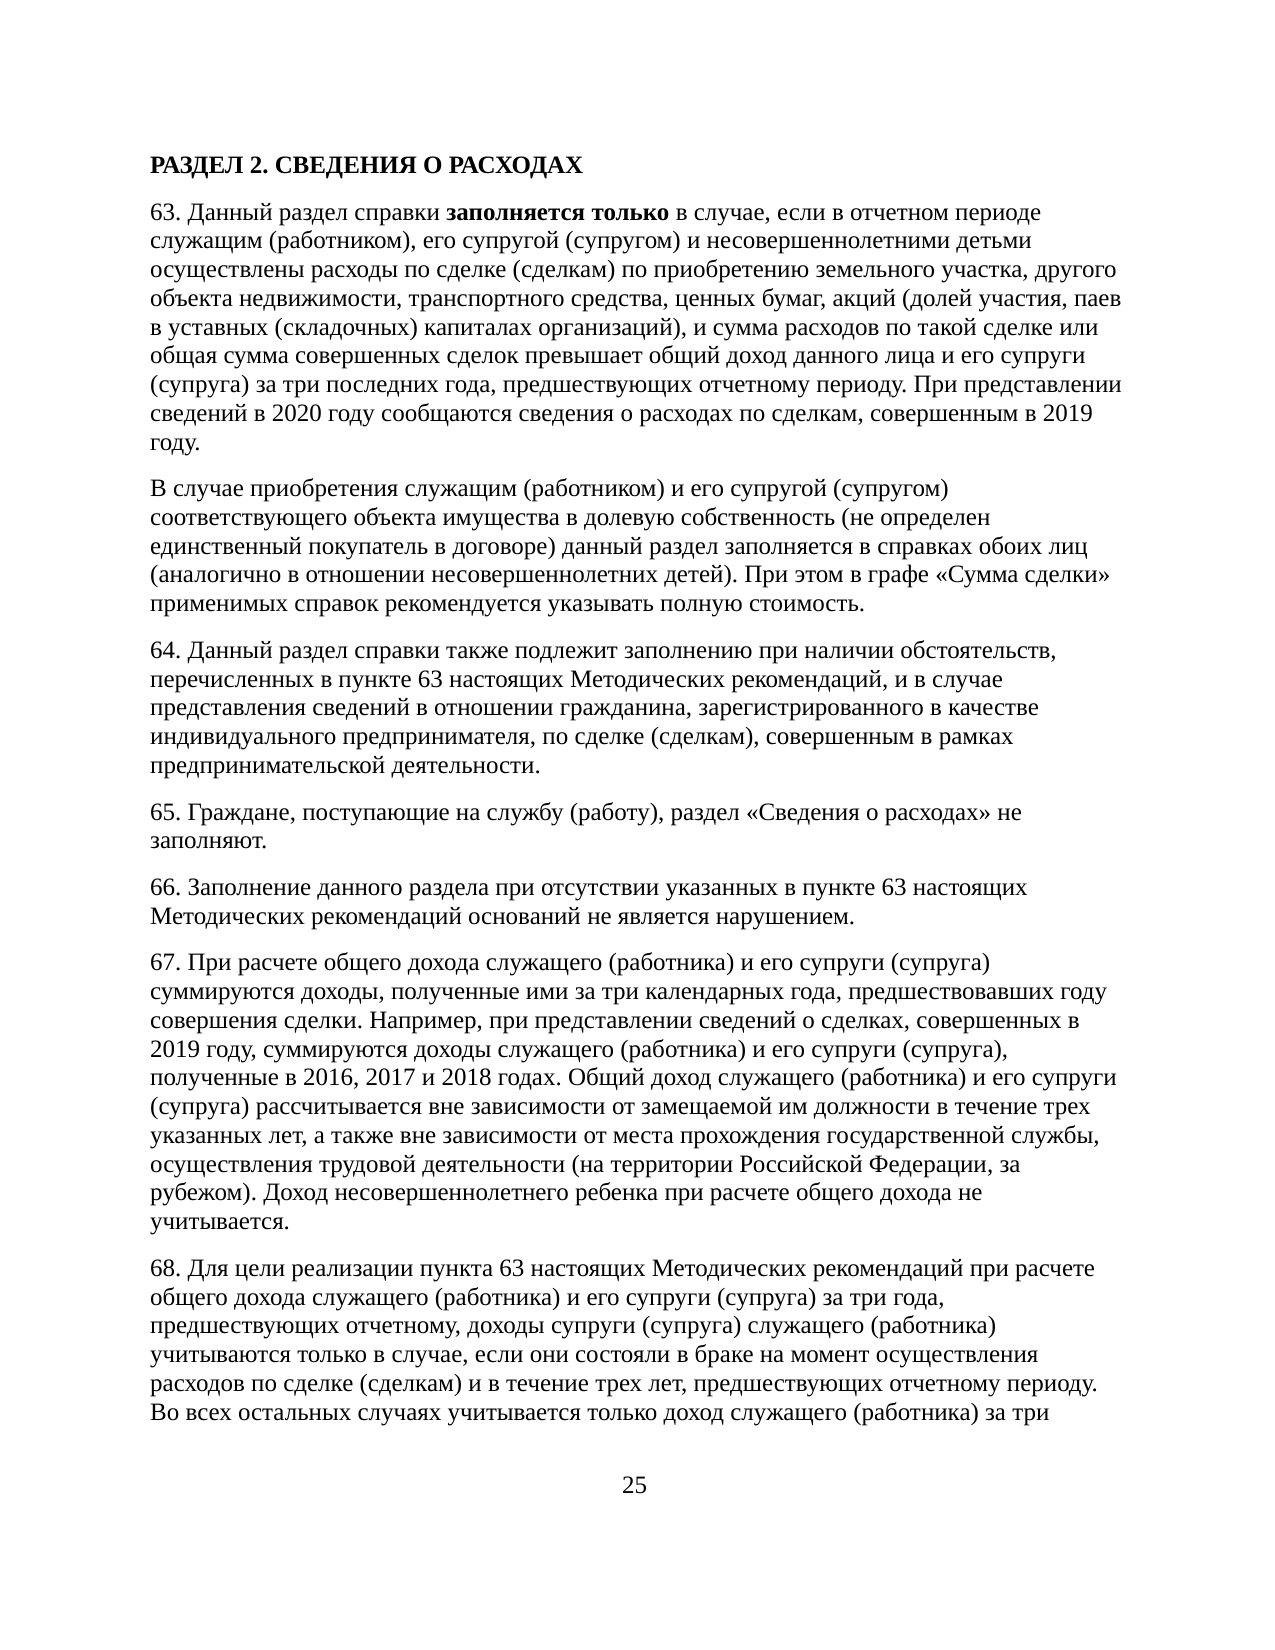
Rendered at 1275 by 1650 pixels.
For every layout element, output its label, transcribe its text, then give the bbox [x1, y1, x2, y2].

text РАЗДЕЛ 2. СВЕДЕНИЯ О РАСХОДАХ [150, 150, 1125, 179]
text 63. Данный раздел справки заполняется только в случае, если в отчетном периоде служащим (работником), его супругой (супругом) и несовершеннолетними детьми осуществлены расходы по сделке (сделкам) по приобретению земельного участка, другого объекта недвижимости, транспортного средства, ценных бумаг, акций (долей участия, паев в уставных (складочных) капиталах организаций), и сумма расходов по такой сделке или общая сумма совершенных сделок превышает общий доход данного лица и его супруги (супруга) за три последних года, предшествующих отчетному периоду. При представлении сведений в 2020 году сообщаются сведения о расходах по сделкам, совершенным в 2019 году. [150, 197, 1125, 455]
text 64. Данный раздел справки также подлежит заполнению при наличии обстоятельств, перечисленных в пункте 63 настоящих Методических рекомендаций, и в случае представления сведений в отношении гражданина, зарегистрированного в качестве индивидуального предпринимателя, по сделке (сделкам), совершенным в рамках предпринимательской деятельности. [150, 635, 1125, 779]
text 65. Граждане, поступающие на службу (работу), раздел «Сведения о расходах» не заполняют. [150, 797, 1125, 854]
text В случае приобретения служащим (работником) и его супругой (супругом) соответствующего объекта имущества в долевую собственность (не определен единственный покупатель в договоре) данный раздел заполняется в справках обоих лиц (аналогично в отношении несовершеннолетних детей). При этом в графе «Сумма сделки» применимых справок рекомендуется указывать полную стоимость. [150, 473, 1125, 617]
text 67. При расчете общего дохода служащего (работника) и его супруги (супруга) суммируются доходы, полученные ими за три календарных года, предшествовавших году совершения сделки. Например, при представлении сведений о сделках, совершенных в 2019 году, суммируются доходы служащего (работника) и его супруги (супруга), полученные в 2016, 2017 и 2018 годах. Общий доход служащего (работника) и его супруги (супруга) рассчитывается вне зависимости от замещаемой им должности в течение трех указанных лет, а также вне зависимости от места прохождения государственной службы, осуществления трудовой деятельности (на территории Российской Федерации, за рубежом). Доход несовершеннолетнего ребенка при расчете общего дохода не учитывается. [150, 947, 1125, 1235]
text 68. Для цели реализации пункта 63 настоящих Методических рекомендаций при расчете общего дохода служащего (работника) и его супруги (супруга) за три года, предшествующих отчетному, доходы супруги (супруга) служащего (работника) учитываются только в случае, если они состояли в браке на момент осуществления расходов по сделке (сделкам) и в течение трех лет, предшествующих отчетному периоду. Во всех остальных случаях учитывается только доход служащего (работника) за три [150, 1253, 1125, 1425]
text 66. Заполнение данного раздела при отсутствии указанных в пункте 63 настоящих Методических рекомендаций оснований не является нарушением. [150, 872, 1125, 929]
